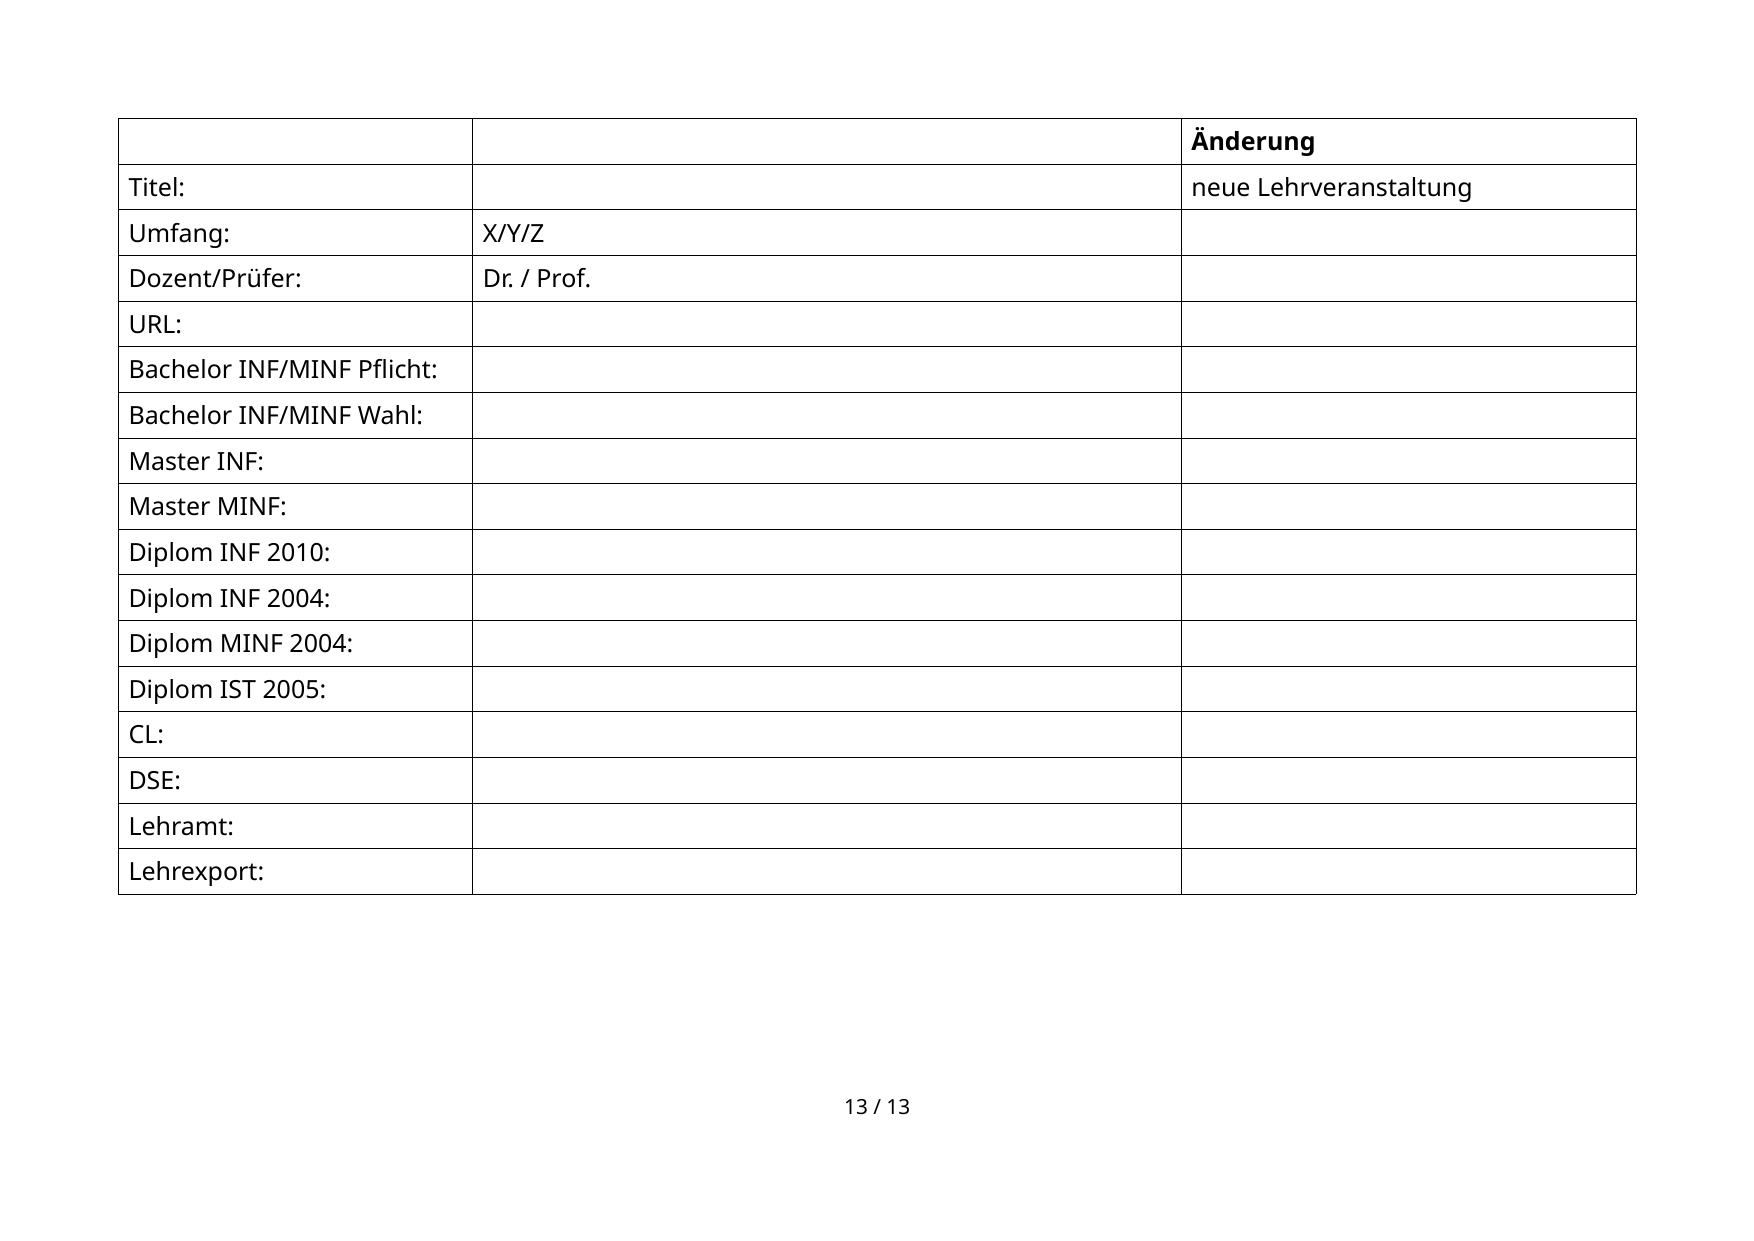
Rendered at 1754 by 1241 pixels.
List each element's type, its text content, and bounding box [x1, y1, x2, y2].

table_cell [1182, 621, 1636, 666]
table_cell [473, 667, 1181, 711]
table_header [473, 119, 1181, 164]
table_cell [1182, 758, 1636, 802]
table_cell [473, 347, 1181, 392]
table_cell [1182, 484, 1636, 529]
table_cell Lehramt: [119, 804, 472, 848]
table_cell Diplom MINF 2004: [119, 621, 472, 666]
table_cell neue Lehrveranstaltung [1182, 165, 1636, 209]
table_cell Master MINF: [119, 484, 472, 529]
table_cell [1182, 393, 1636, 437]
table_cell CL: [119, 712, 472, 757]
table_cell [1182, 849, 1636, 894]
table_cell [1182, 210, 1636, 255]
table_cell X/Y/Z [473, 210, 1181, 255]
table_cell [473, 530, 1181, 574]
table_cell [1182, 256, 1636, 301]
table_cell Titel: [119, 165, 472, 209]
table_cell Bachelor INF/MINF Wahl: [119, 393, 472, 437]
table_cell URL: [119, 302, 472, 346]
table_cell [473, 758, 1181, 802]
table_cell Dozent/Prüfer: [119, 256, 472, 301]
table_cell Umfang: [119, 210, 472, 255]
table_cell [473, 621, 1181, 666]
table_cell [1182, 302, 1636, 346]
table_cell Diplom INF 2004: [119, 575, 472, 620]
table_cell Dr. / Prof. [473, 256, 1181, 301]
table_cell [473, 165, 1181, 209]
table_cell [473, 849, 1181, 894]
table_cell Master INF: [119, 439, 472, 483]
table_cell [473, 393, 1181, 437]
table_cell [1182, 804, 1636, 848]
table_cell [1182, 667, 1636, 711]
table_cell [473, 712, 1181, 757]
table_cell [473, 439, 1181, 483]
table_cell [1182, 347, 1636, 392]
table_cell [1182, 575, 1636, 620]
table_cell Lehrexport: [119, 849, 472, 894]
table_cell [473, 804, 1181, 848]
table_cell [1182, 439, 1636, 483]
table_cell [1182, 530, 1636, 574]
table_header [119, 119, 472, 164]
table_cell [473, 302, 1181, 346]
table_cell DSE: [119, 758, 472, 802]
table_cell [473, 484, 1181, 529]
table_cell Diplom IST 2005: [119, 667, 472, 711]
table_cell [473, 575, 1181, 620]
table_header Änderung [1182, 119, 1636, 164]
table_cell Diplom INF 2010: [119, 530, 472, 574]
table_cell [1182, 712, 1636, 757]
table_cell Bachelor INF/MINF Pflicht: [119, 347, 472, 392]
